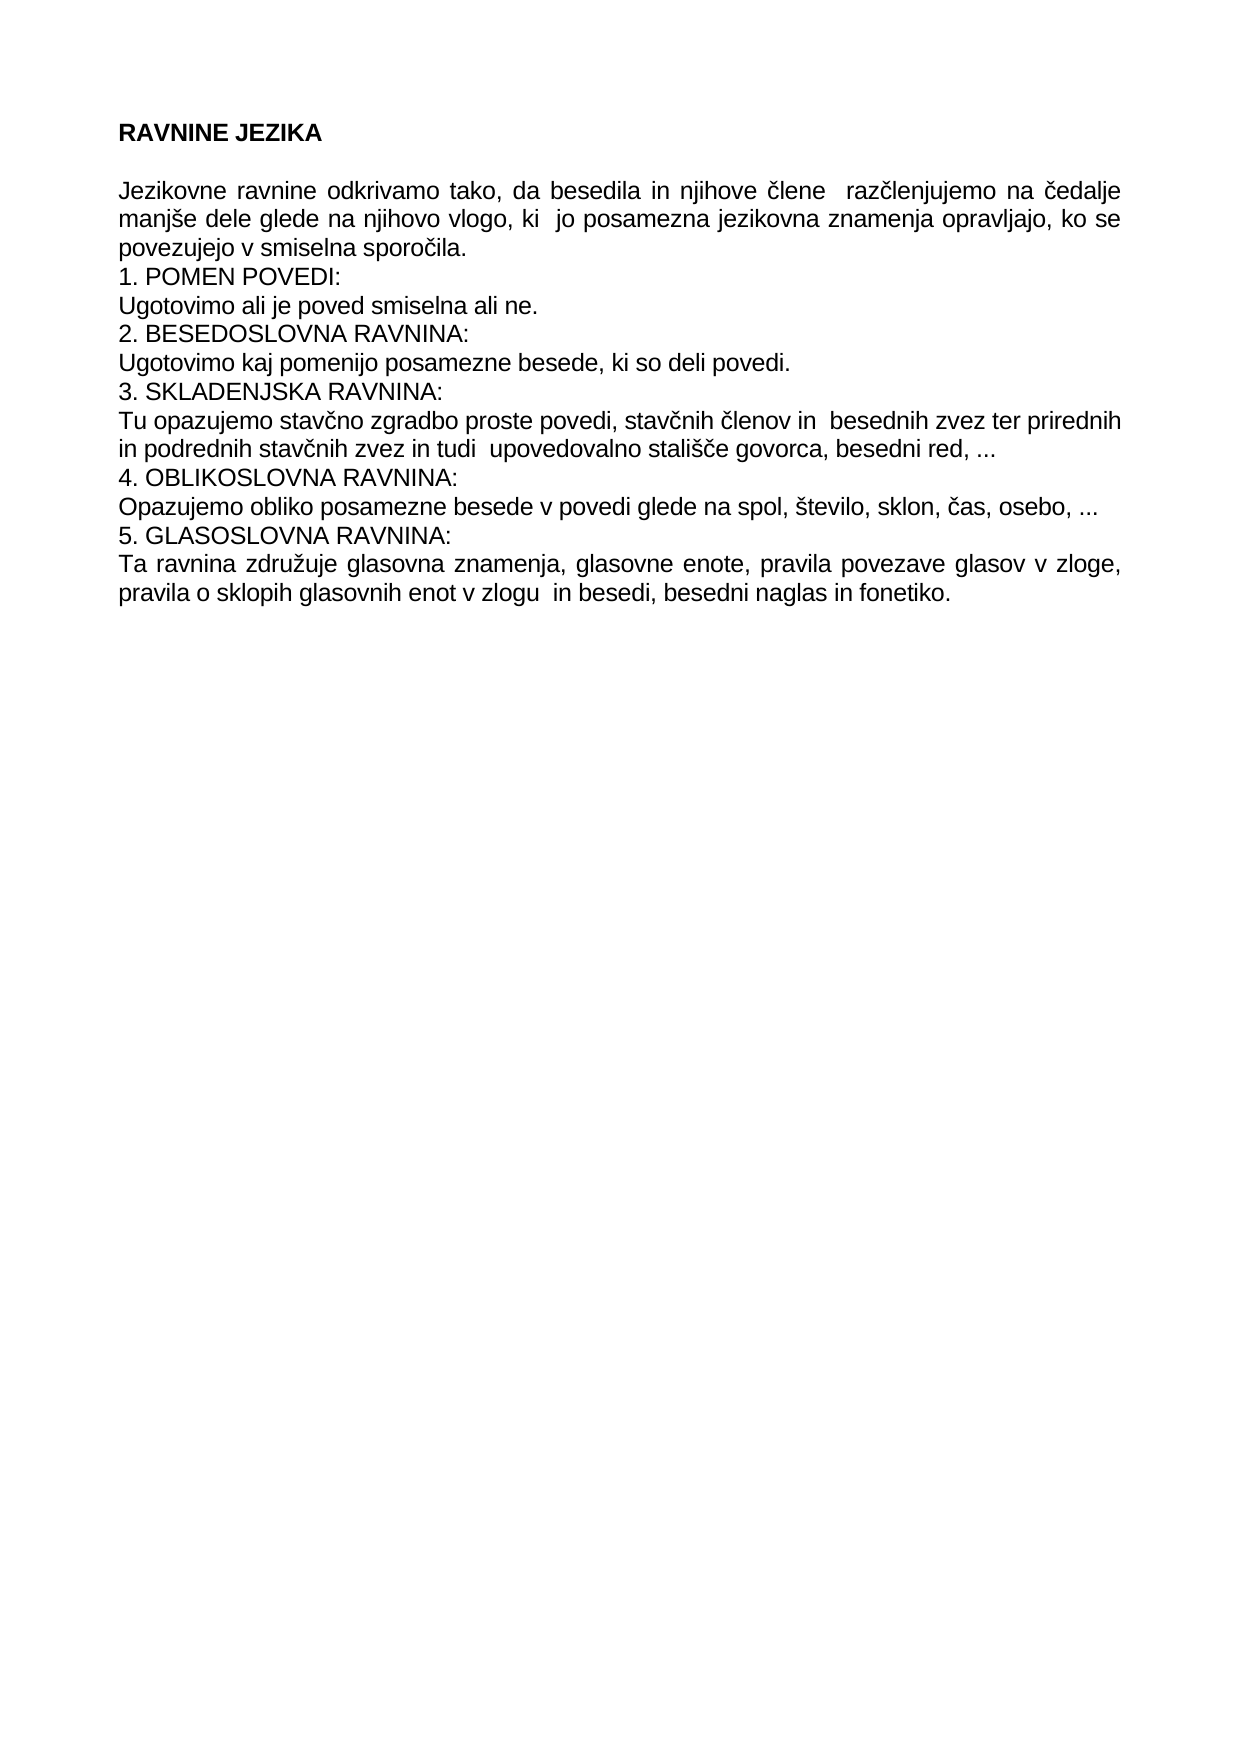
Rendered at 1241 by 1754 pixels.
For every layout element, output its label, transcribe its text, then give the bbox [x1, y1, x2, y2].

text Ugotovimo kaj pomenijo posamezne besede, ki so deli povedi. [118, 348, 1122, 377]
text Jezikovne ravnine odkrivamo tako, da besedila in njihove člene razčlenjujemo na čedalje manjše dele glede na njihovo vlogo, ki jo posamezna jezikovna znamenja opravljajo, ko se povezujejo v smiselna sporočila. [118, 176, 1122, 262]
text 3. SKLADENJSKA RAVNINA: [118, 377, 1122, 406]
text 5. GLASOSLOVNA RAVNINA: [118, 521, 1122, 549]
text 4. OBLIKOSLOVNA RAVNINA: [118, 463, 1122, 492]
text 1. POMEN POVEDI: [118, 262, 1122, 291]
text Tu opazujemo stavčno zgradbo proste povedi, stavčnih členov in besednih zvez ter prirednih in podrednih stavčnih zvez in tudi upovedovalno stališče govorca, besedni red, ... [118, 406, 1122, 463]
text Opazujemo obliko posamezne besede v povedi glede na spol, števi­lo, sklon, čas, osebo, ... [118, 492, 1122, 521]
text 2. BESEDOSLOVNA RAVNINA: [118, 319, 1122, 348]
text Ugotovimo ali je poved smiselna ali ne. [118, 291, 1122, 319]
text Ta ravnina združuje glasovna znamenja, glasovne enote, pravila povezave glasov v zloge, pravila o sklopih glasovnih enot v zlogu in besedi, besedni naglas in fonetiko. [118, 549, 1122, 607]
text RAVNINE JEZIKA [118, 118, 1122, 147]
